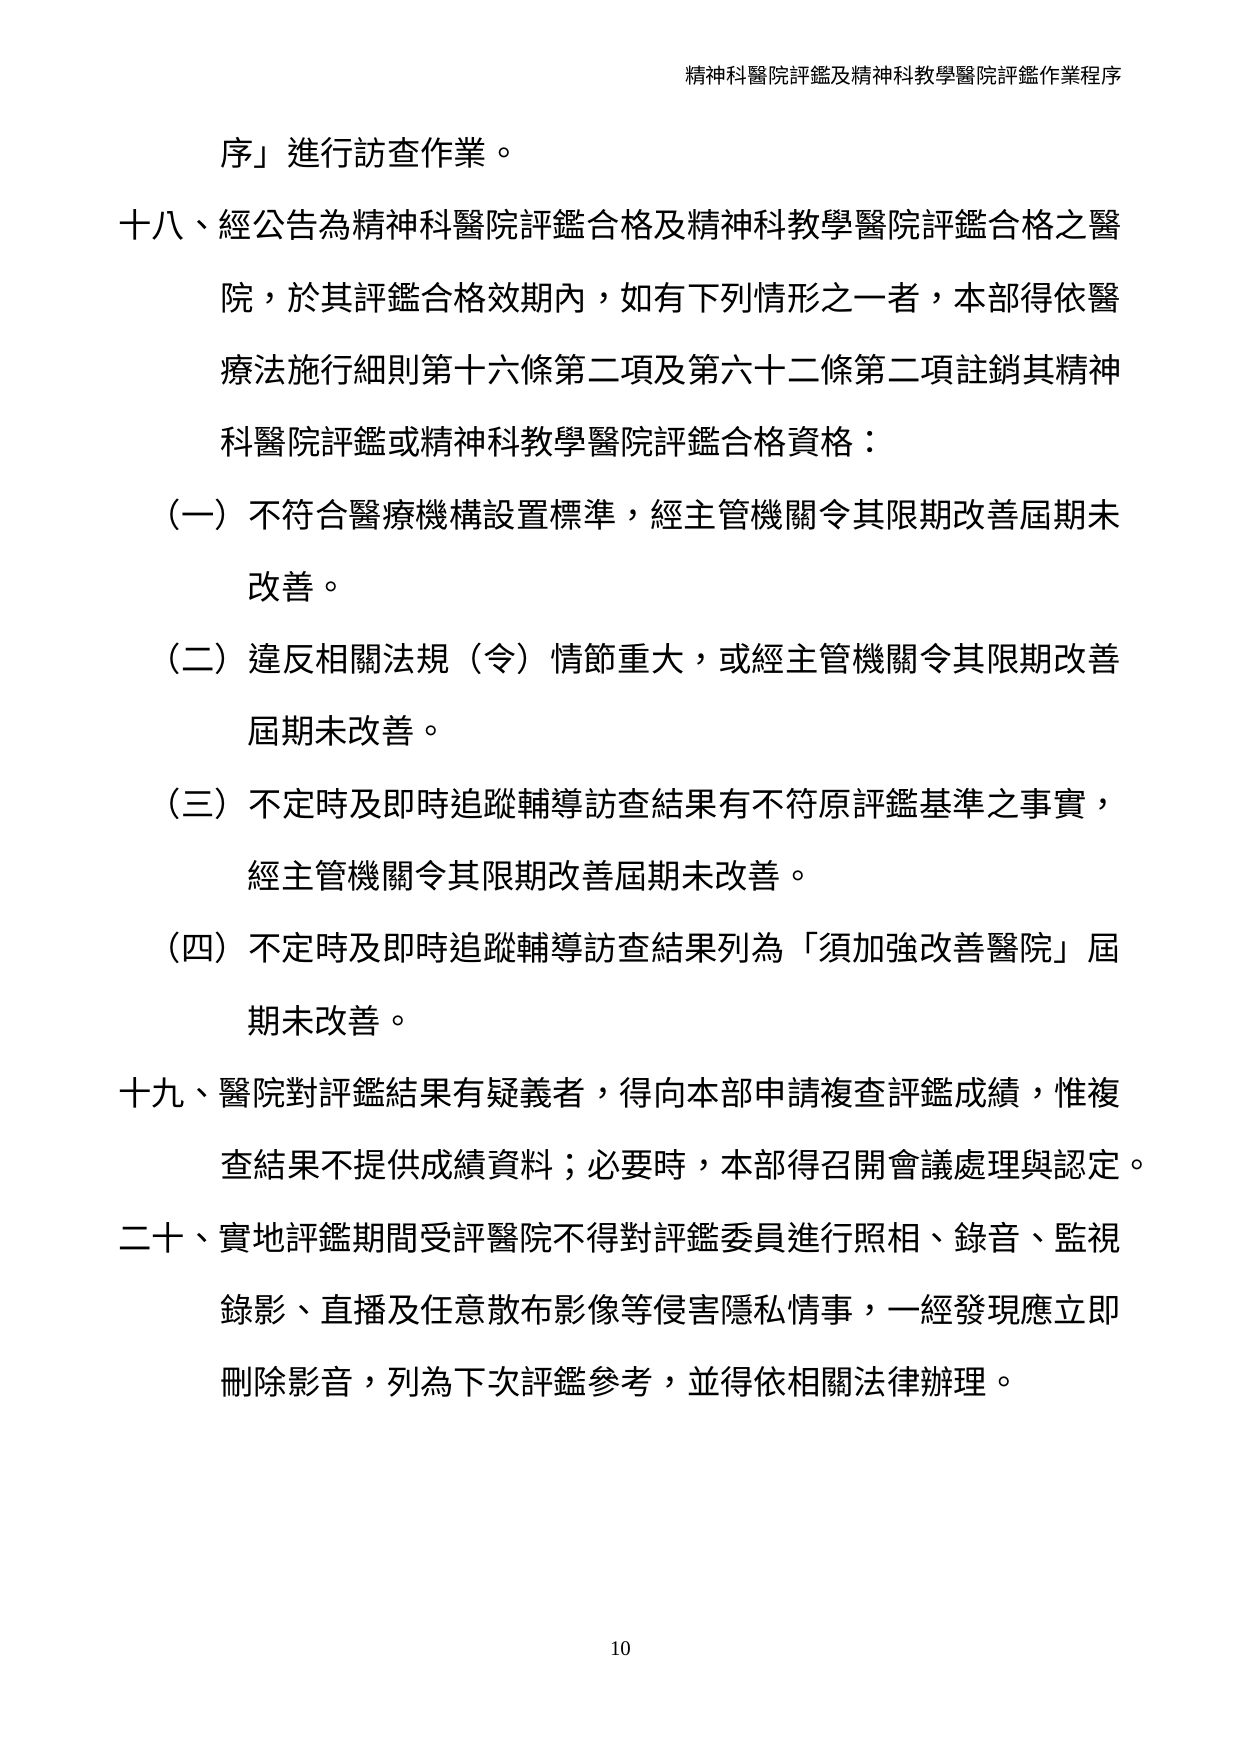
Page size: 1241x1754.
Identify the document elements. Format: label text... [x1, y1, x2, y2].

text （一）不符合醫療機構設置標準，經主管機關令其限期改善屆期未改善。 [148, 488, 1122, 609]
text （二）違反相關法規（令）情節重大，或經主管機關令其限期改善屆期未改善。 [148, 633, 1122, 753]
text 二十、實地評鑑期間受評醫院不得對評鑑委員進行照相、錄音、監視、錄影、直播及任意散布影像等侵害隱私情事，一經發現應立即刪除影音，列為下次評鑑參考，並得依相關法律辦理。 [118, 1211, 1122, 1404]
text 序」進行訪查作業。 [118, 127, 1122, 175]
text 十九、醫院對評鑑結果有疑義者，得向本部申請複查評鑑成績，惟複查結果不提供成績資料；必要時，本部得召開會議處理與認定。 [118, 1067, 1122, 1187]
text 十八、經公告為精神科醫院評鑑合格及精神科教學醫院評鑑合格之醫院，於其評鑑合格效期內，如有下列情形之一者，本部得依醫療法施行細則第十六條第二項及第六十二條第二項註銷其精神科醫院評鑑或精神科教學醫院評鑑合格資格： [118, 199, 1122, 464]
text （四）不定時及即時追蹤輔導訪查結果列為「須加強改善醫院」屆期未改善。 [148, 922, 1122, 1043]
text （三）不定時及即時追蹤輔導訪查結果有不符原評鑑基準之事實，經主管機關令其限期改善屆期未改善。 [148, 778, 1122, 898]
